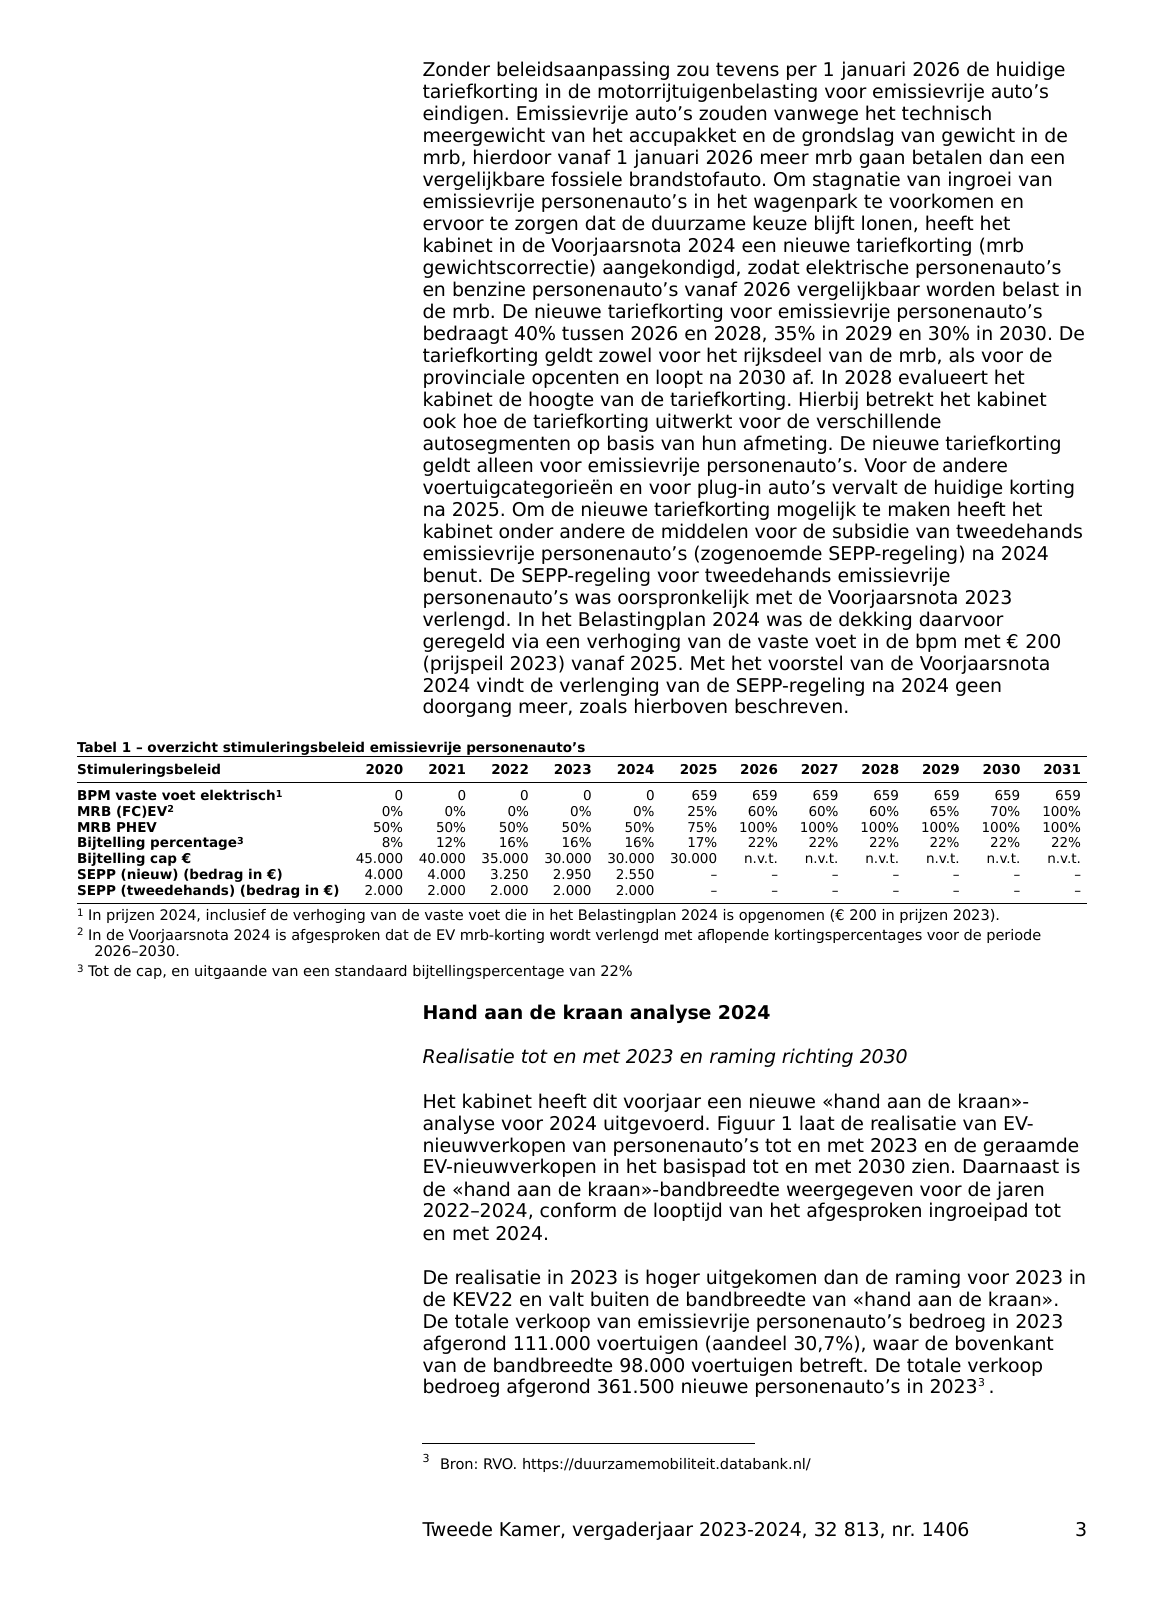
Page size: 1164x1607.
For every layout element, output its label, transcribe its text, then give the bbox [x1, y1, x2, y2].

table_cell 659 [723, 783, 783, 804]
table_cell 50% [409, 819, 472, 835]
table_cell Bijtelling cap € [77, 851, 346, 867]
table_cell 659 [660, 783, 723, 804]
table_cell 0 [535, 783, 597, 804]
table_cell 2029 [905, 757, 965, 782]
table_cell – [784, 882, 844, 903]
table_cell – [1026, 882, 1087, 903]
text Bron: RVO. https://duurzamemobiliteit.databank.nl/ [422, 1452, 1087, 1474]
table_cell 16% [597, 835, 660, 851]
table_cell MRB PHEV [77, 819, 346, 835]
table_cell 16% [535, 835, 597, 851]
table_cell 8% [346, 835, 409, 851]
table_cell 4.000 [346, 867, 409, 882]
table_cell 2028 [844, 757, 905, 782]
table_cell 45.000 [346, 851, 409, 867]
table_cell Stimuleringsbeleid [77, 757, 346, 782]
table_cell – [723, 867, 783, 882]
table_cell SEPP (tweedehands) (bedrag in €) [77, 882, 346, 903]
table_cell BPM vaste voet elektrisch1 [77, 783, 346, 804]
table_cell 2.000 [409, 882, 472, 903]
table_cell 65% [905, 804, 965, 819]
table_cell 30.000 [535, 851, 597, 867]
table_cell 659 [844, 783, 905, 804]
table_cell 40.000 [409, 851, 472, 867]
table_cell 0 [472, 783, 534, 804]
text Zonder beleidsaanpassing zou tevens per 1 januari 2026 de huidige tariefkorting in de motorrijtuigenbelasting voor emissievrije auto’s eindigen. Emissievrije auto’s zouden vanwege het technisch meergewicht van het accupakket en de grondslag van gewicht in de mrb, hierdoor vanaf 1 januari 2026 meer mrb gaan betalen dan een vergelijkbare fossiele brandstofauto. Om stagnatie van ingroei van emissievrije personenauto’s in het wagenpark te voorkomen en ervoor te zorgen dat de duurzame keuze blijft lonen, heeft het kabinet in de Voorjaarsnota 2024 een nieuwe tariefkorting (mrb gewichtscorrectie) aangekondigd, zodat elektrische personenauto’s en benzine personenauto’s vanaf 2026 vergelijkbaar worden belast in de mrb. De nieuwe tariefkorting voor emissievrije personenauto’s bedraagt 40% tussen 2026 en 2028, 35% in 2029 en 30% in 2030. De tariefkorting geldt zowel voor het rijksdeel van de mrb, als voor de provinciale opcenten en loopt na 2030 af. In 2028 evalueert het kabinet de hoogte van de tariefkorting. Hierbij betrekt het kabinet ook hoe de tariefkorting uitwerkt voor de verschillende autosegmenten op basis van hun afmeting. De nieuwe tariefkorting geldt alleen voor emissievrije personenauto’s. Voor de andere voertuigcategorieën en voor plug-in auto’s vervalt de huidige korting na 2025. Om de nieuwe tariefkorting mogelijk te maken heeft het kabinet onder andere de middelen voor de subsidie van tweedehands emissievrije personenauto’s (zogenoemde SEPP-regeling) na 2024 benut. De SEPP-regeling voor tweedehands emissievrije personenauto’s was oorspronkelijk met de Voorjaarsnota 2023 verlengd. In het Belastingplan 2024 was de dekking daarvoor geregeld via een verhoging van de vaste voet in de bpm met € 200 (prijspeil 2023) vanaf 2025. Met het voorstel van de Voorjaarsnota 2024 vindt de verlenging van de SEPP-regeling na 2024 geen doorgang meer, zoals hierboven beschreven. [422, 59, 1087, 718]
table_cell 100% [723, 819, 783, 835]
table_cell 22% [844, 835, 905, 851]
table_cell 22% [784, 835, 844, 851]
table_cell 2.000 [472, 882, 534, 903]
table_cell 100% [844, 819, 905, 835]
table_cell n.v.t. [905, 851, 965, 867]
table_cell 22% [905, 835, 965, 851]
table_cell 2024 [597, 757, 660, 782]
table_cell 16% [472, 835, 534, 851]
table_cell – [844, 867, 905, 882]
table_cell 60% [844, 804, 905, 819]
table_cell – [905, 867, 965, 882]
table_cell 17% [660, 835, 723, 851]
table_cell 70% [965, 804, 1026, 819]
table_cell 30.000 [597, 851, 660, 867]
table_cell 2026 [723, 757, 783, 782]
table_cell n.v.t. [844, 851, 905, 867]
table_cell 0% [409, 804, 472, 819]
table_cell 2023 [535, 757, 597, 782]
table_cell 4.000 [409, 867, 472, 882]
table_cell – [905, 882, 965, 903]
table_cell 2.950 [535, 867, 597, 882]
table_cell n.v.t. [965, 851, 1026, 867]
table_cell 50% [472, 819, 534, 835]
table_cell 50% [535, 819, 597, 835]
table_cell 0% [597, 804, 660, 819]
table_header Tabel 1 – overzicht stimuleringsbeleid emissievrije personenauto’s [77, 740, 1087, 756]
table_cell 2.000 [346, 882, 409, 903]
table_cell 50% [597, 819, 660, 835]
table_cell 2031 [1026, 757, 1087, 782]
table_cell 0 [346, 783, 409, 804]
table_cell 60% [723, 804, 783, 819]
text De realisatie in 2023 is hoger uitgekomen dan de raming voor 2023 in de KEV22 en valt buiten de bandbreedte van «hand aan de kraan». De totale verkoop van emissievrije personenauto’s bedroeg in 2023 afgerond 111.000 voertuigen (aandeel 30,7%), waar de bovenkant van de bandbreedte 98.000 voertuigen betreft. De totale verkoop bedroeg afgerond 361.500 nieuwe personenauto’s in 2023. [422, 1267, 1087, 1398]
table_cell 22% [723, 835, 783, 851]
table_cell – [844, 882, 905, 903]
table_cell 2.550 [597, 867, 660, 882]
table_cell 75% [660, 819, 723, 835]
table_cell 22% [965, 835, 1026, 851]
table_cell 30.000 [660, 851, 723, 867]
table_cell 50% [346, 819, 409, 835]
subtitle Realisatie tot en met 2023 en raming richting 2030 [422, 1046, 1087, 1068]
table_cell – [965, 867, 1026, 882]
table_cell 12% [409, 835, 472, 851]
table_cell 0 [597, 783, 660, 804]
table_cell 100% [1026, 819, 1087, 835]
table_cell 35.000 [472, 851, 534, 867]
table_cell – [723, 882, 783, 903]
table_cell 659 [965, 783, 1026, 804]
table_cell 2.000 [535, 882, 597, 903]
table_cell – [965, 882, 1026, 903]
table_cell 100% [784, 819, 844, 835]
table_cell 100% [965, 819, 1026, 835]
table_cell 25% [660, 804, 723, 819]
table_cell 2025 [660, 757, 723, 782]
table_cell Bijtelling percentage3 [77, 835, 346, 851]
table_cell 2021 [409, 757, 472, 782]
table_cell 2030 [965, 757, 1026, 782]
text Het kabinet heeft dit voorjaar een nieuwe «hand aan de kraan»-analyse voor 2024 uitgevoerd. Figuur 1 laat de realisatie van EV-nieuwverkopen van personenauto’s tot en met 2023 en de geraamde EV-nieuwverkopen in het basispad tot en met 2030 zien. Daarnaast is de «hand aan de kraan»-bandbreedte weergegeven voor de jaren 2022–2024, conform de looptijd van het afgesproken ingroeipad tot en met 2024. [422, 1091, 1087, 1244]
table_cell MRB (FC)EV2 [77, 804, 346, 819]
table_cell 659 [1026, 783, 1087, 804]
table_cell – [660, 882, 723, 903]
table_cell n.v.t. [723, 851, 783, 867]
table_cell 100% [1026, 804, 1087, 819]
table_cell SEPP (nieuw) (bedrag in €) [77, 867, 346, 882]
table_cell n.v.t. [1026, 851, 1087, 867]
table_cell 2027 [784, 757, 844, 782]
table_cell 100% [905, 819, 965, 835]
table_cell 659 [905, 783, 965, 804]
table_cell 2022 [472, 757, 534, 782]
table_cell 0 [409, 783, 472, 804]
table_cell 22% [1026, 835, 1087, 851]
table_cell 0% [535, 804, 597, 819]
table_cell 1 In prijzen 2024, inclusief de verhoging van de vaste voet die in het Belastingplan 2024 is opgenomen (€ 200 in prijzen 2023). 2 In de Voorjaarsnota 2024 is afgesproken dat de EV mrb-korting wordt verlengd met aflopende kortingspercentages voor de periode 2026–2030. 3 Tot de cap, en uitgaande van een standaard bijtellingspercentage van 22% [77, 904, 1087, 980]
table_cell 2020 [346, 757, 409, 782]
table_cell – [784, 867, 844, 882]
table_cell 3.250 [472, 867, 534, 882]
table_cell 0% [472, 804, 534, 819]
table_cell 60% [784, 804, 844, 819]
table_cell 659 [784, 783, 844, 804]
subtitle Hand aan de kraan analyse 2024 [422, 1002, 1087, 1024]
table_cell – [660, 867, 723, 882]
table_cell n.v.t. [784, 851, 844, 867]
table_cell 2.000 [597, 882, 660, 903]
table_cell – [1026, 867, 1087, 882]
table_cell 0% [346, 804, 409, 819]
